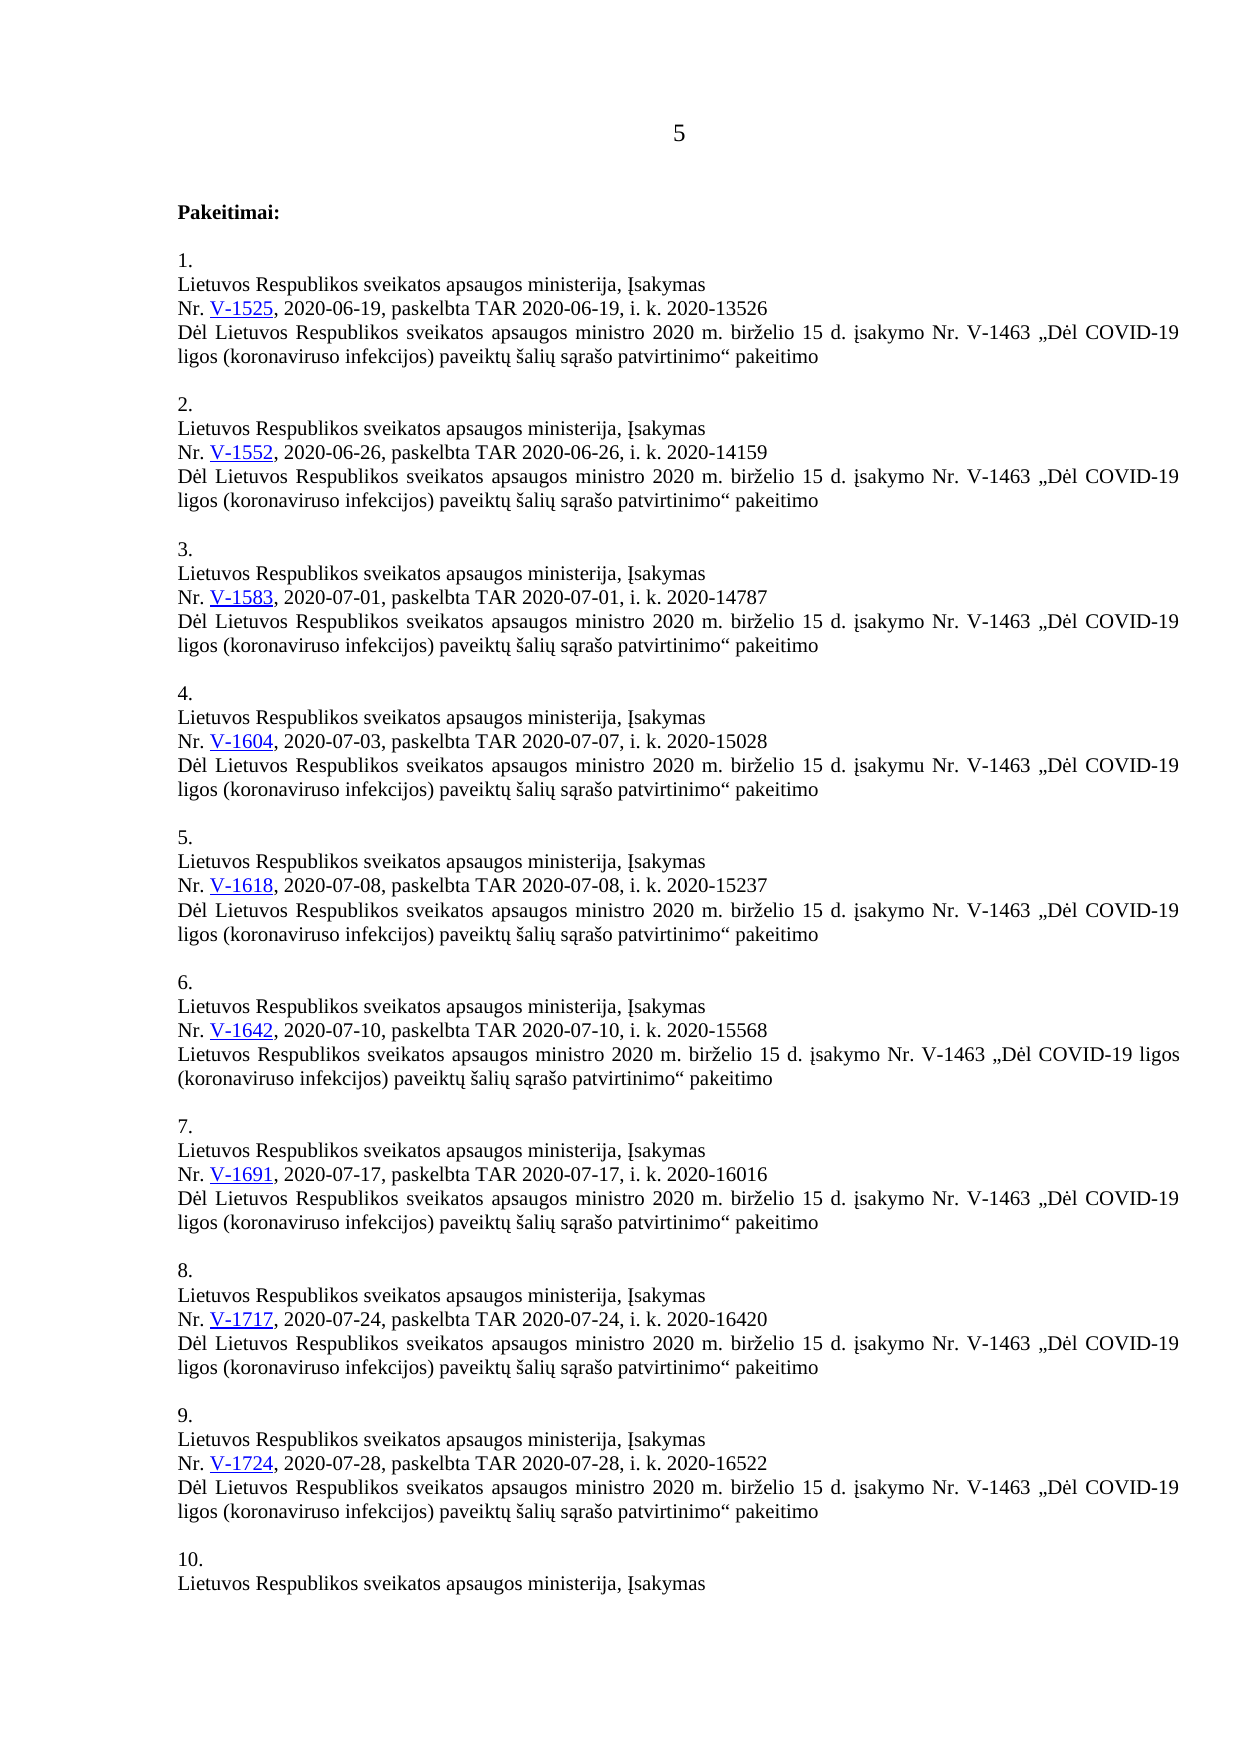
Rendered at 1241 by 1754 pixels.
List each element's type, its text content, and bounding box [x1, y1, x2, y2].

text Nr. V-1583, 2020-07-01, paskelbta TAR 2020-07-01, i. k. 2020-14787 [177, 585, 1181, 609]
text Dėl Lietuvos Respublikos sveikatos apsaugos ministro 2020 m. birželio 15 d. įsakymo Nr. V-1463 „Dėl COVID-19 ligos (koronaviruso infekcijos) paveiktų šalių sąrašo patvirtinimo“ pakeitimo [177, 897, 1181, 946]
text Nr. V-1642, 2020-07-10, paskelbta TAR 2020-07-10, i. k. 2020-15568 [177, 1018, 1181, 1042]
text Dėl Lietuvos Respublikos sveikatos apsaugos ministro 2020 m. birželio 15 d. įsakymo Nr. V-1463 „Dėl COVID-19 ligos (koronaviruso infekcijos) paveiktų šalių sąrašo patvirtinimo“ pakeitimo [177, 464, 1181, 512]
text Nr. V-1604, 2020-07-03, paskelbta TAR 2020-07-07, i. k. 2020-15028 [177, 729, 1181, 753]
text Dėl Lietuvos Respublikos sveikatos apsaugos ministro 2020 m. birželio 15 d. įsakymo Nr. V-1463 „Dėl COVID-19 ligos (koronaviruso infekcijos) paveiktų šalių sąrašo patvirtinimo“ pakeitimo [177, 609, 1181, 657]
text 4. [177, 681, 1181, 705]
text 2. [177, 392, 1181, 416]
text Lietuvos Respublikos sveikatos apsaugos ministerija, Įsakymas [177, 994, 1181, 1018]
text Lietuvos Respublikos sveikatos apsaugos ministerija, Įsakymas [177, 1571, 1181, 1595]
text Lietuvos Respublikos sveikatos apsaugos ministerija, Įsakymas [177, 416, 1181, 440]
text Dėl Lietuvos Respublikos sveikatos apsaugos ministro 2020 m. birželio 15 d. įsakymu Nr. V-1463 „Dėl COVID-19 ligos (koronaviruso infekcijos) paveiktų šalių sąrašo patvirtinimo“ pakeitimo [177, 753, 1181, 801]
text Nr. V-1691, 2020-07-17, paskelbta TAR 2020-07-17, i. k. 2020-16016 [177, 1162, 1181, 1186]
text 7. [177, 1114, 1181, 1138]
text Nr. V-1552, 2020-06-26, paskelbta TAR 2020-06-26, i. k. 2020-14159 [177, 440, 1181, 464]
text 10. [177, 1547, 1181, 1571]
text 8. [177, 1258, 1181, 1282]
text Lietuvos Respublikos sveikatos apsaugos ministerija, Įsakymas [177, 1282, 1181, 1307]
text Dėl Lietuvos Respublikos sveikatos apsaugos ministro 2020 m. birželio 15 d. įsakymo Nr. V-1463 „Dėl COVID-19 ligos (koronaviruso infekcijos) paveiktų šalių sąrašo patvirtinimo“ pakeitimo [177, 1331, 1181, 1379]
text 1. [177, 248, 1181, 272]
text Dėl Lietuvos Respublikos sveikatos apsaugos ministro 2020 m. birželio 15 d. įsakymo Nr. V-1463 „Dėl COVID-19 ligos (koronaviruso infekcijos) paveiktų šalių sąrašo patvirtinimo“ pakeitimo [177, 320, 1181, 368]
text 3. [177, 537, 1181, 561]
text Lietuvos Respublikos sveikatos apsaugos ministerija, Įsakymas [177, 705, 1181, 729]
text Lietuvos Respublikos sveikatos apsaugos ministerija, Įsakymas [177, 1138, 1181, 1162]
text Lietuvos Respublikos sveikatos apsaugos ministerija, Įsakymas [177, 849, 1181, 873]
text Nr. V-1717, 2020-07-24, paskelbta TAR 2020-07-24, i. k. 2020-16420 [177, 1307, 1181, 1331]
text Dėl Lietuvos Respublikos sveikatos apsaugos ministro 2020 m. birželio 15 d. įsakymo Nr. V-1463 „Dėl COVID-19 ligos (koronaviruso infekcijos) paveiktų šalių sąrašo patvirtinimo“ pakeitimo [177, 1186, 1181, 1234]
text Nr. V-1724, 2020-07-28, paskelbta TAR 2020-07-28, i. k. 2020-16522 [177, 1451, 1181, 1475]
text Pakeitimai: [177, 200, 1181, 224]
text 9. [177, 1403, 1181, 1427]
text Lietuvos Respublikos sveikatos apsaugos ministerija, Įsakymas [177, 561, 1181, 585]
text Nr. V-1618, 2020-07-08, paskelbta TAR 2020-07-08, i. k. 2020-15237 [177, 873, 1181, 897]
text 6. [177, 970, 1181, 994]
text Lietuvos Respublikos sveikatos apsaugos ministerija, Įsakymas [177, 1427, 1181, 1451]
text Dėl Lietuvos Respublikos sveikatos apsaugos ministro 2020 m. birželio 15 d. įsakymo Nr. V-1463 „Dėl COVID-19 ligos (koronaviruso infekcijos) paveiktų šalių sąrašo patvirtinimo“ pakeitimo [177, 1475, 1181, 1523]
text Lietuvos Respublikos sveikatos apsaugos ministro 2020 m. birželio 15 d. įsakymo Nr. V-1463 „Dėl COVID-19 ligos (koronaviruso infekcijos) paveiktų šalių sąrašo patvirtinimo“ pakeitimo [177, 1042, 1181, 1090]
text Lietuvos Respublikos sveikatos apsaugos ministerija, Įsakymas [177, 272, 1181, 296]
text Nr. V-1525, 2020-06-19, paskelbta TAR 2020-06-19, i. k. 2020-13526 [177, 296, 1181, 320]
text 5. [177, 825, 1181, 849]
